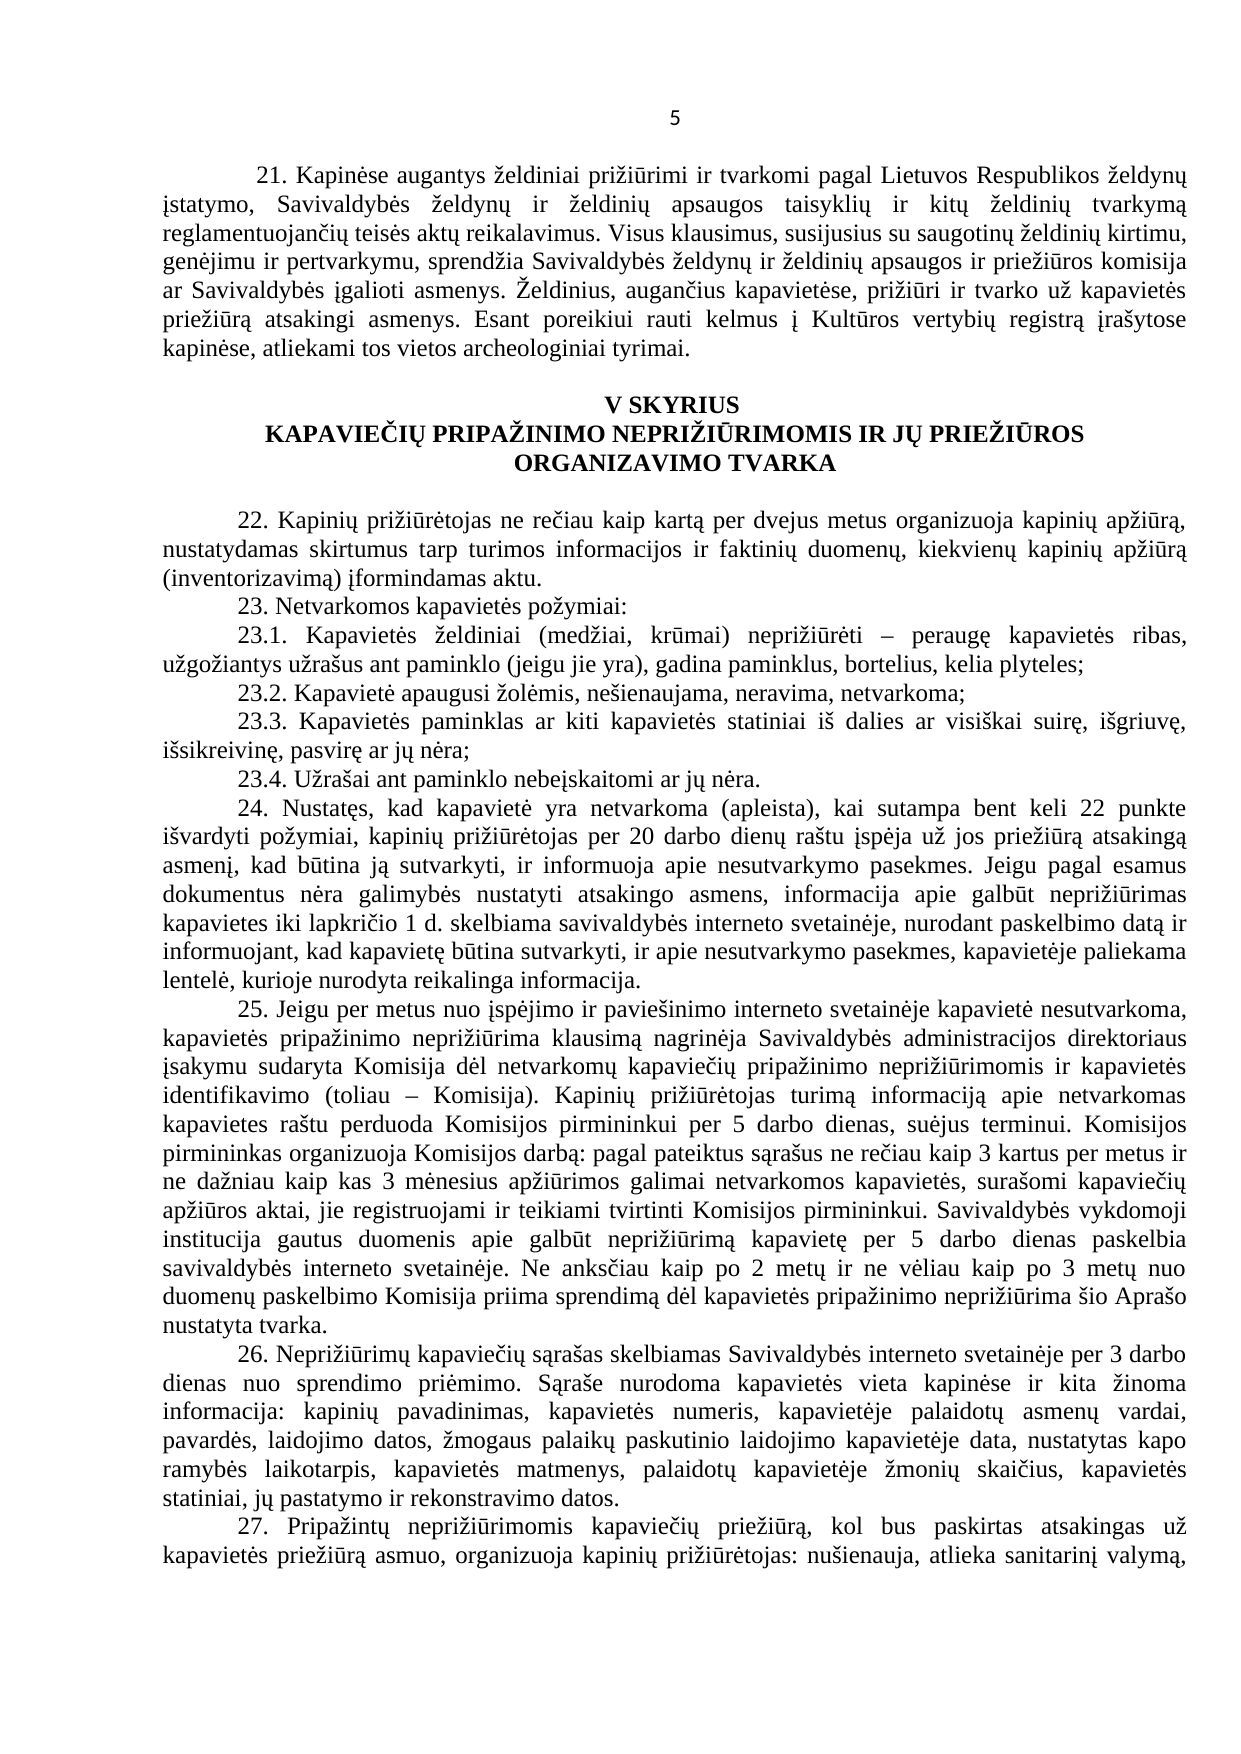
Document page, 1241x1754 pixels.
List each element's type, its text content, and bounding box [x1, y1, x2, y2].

text 24. Nustatęs, kad kapavietė yra netvarkoma (apleista), kai sutampa bent keli 22 punkte išvardyti požymiai, kapinių prižiūrėtojas per 20 darbo dienų raštu įspėja už jos priežiūrą atsakingą asmenį, kad būtina ją sutvarkyti, ir informuoja apie nesutvarkymo pasekmes. Jeigu pagal esamus dokumentus nėra galimybės nustatyti atsakingo asmens, informacija apie galbūt neprižiūrimas kapavietes iki lapkričio 1 d. skelbiama savivaldybės interneto svetainėje, nurodant paskelbimo datą ir informuojant, kad kapavietę būtina sutvarkyti, ir apie nesutvarkymo pasekmes, kapavietėje paliekama lentelė, kurioje nurodyta reikalinga informacija. [162, 793, 1187, 994]
text 23.4. Užrašai ant paminklo nebeįskaitomi ar jų nėra. [162, 764, 1187, 793]
text KAPAVIEČIŲ PRIPAŽINIMO NEPRIŽIŪRIMOMIS IR JŲ PRIEŽIŪROS ORGANIZAVIMO TVARKA [162, 419, 1187, 476]
text 21. Kapinėse augantys želdiniai prižiūrimi ir tvarkomi pagal Lietuvos Respublikos želdynų įstatymo, Savivaldybės želdynų ir želdinių apsaugos taisyklių ir kitų želdinių tvarkymą reglamentuojančių teisės aktų reikalavimus. Visus klausimus, susijusius su saugotinų želdinių kirtimu, genėjimu ir pertvarkymu, sprendžia Savivaldybės želdynų ir želdinių apsaugos ir priežiūros komisija ar Savivaldybės įgalioti asmenys. Želdinius, augančius kapavietėse, prižiūri ir tvarko už kapavietės priežiūrą atsakingi asmenys. Esant poreikiui rauti kelmus į Kultūros vertybių registrą įrašytose kapinėse, atliekami tos vietos archeologiniai tyrimai. [162, 160, 1187, 361]
text 23.2. Kapavietė apaugusi žolėmis, nešienaujama, neravima, netvarkoma; [162, 678, 1187, 706]
text 22. Kapinių prižiūrėtojas ne rečiau kaip kartą per dvejus metus organizuoja kapinių apžiūrą, nustatydamas skirtumus tarp turimos informacijos ir faktinių duomenų, kiekvienų kapinių apžiūrą (inventorizavimą) įformindamas aktu. [162, 505, 1187, 591]
text 23. Netvarkomos kapavietės požymiai: [162, 591, 1187, 620]
text 27. Pripažintų neprižiūrimomis kapaviečių priežiūrą, kol bus paskirtas atsakingas už kapavietės priežiūrą asmuo, organizuoja kapinių prižiūrėtojas: nušienauja, atlieka sanitarinį valymą, [162, 1511, 1187, 1569]
text 25. Jeigu per metus nuo įspėjimo ir paviešinimo interneto svetainėje kapavietė nesutvarkoma, kapavietės pripažinimo neprižiūrima klausimą nagrinėja Savivaldybės administracijos direktoriaus įsakymu sudaryta Komisija dėl netvarkomų kapaviečių pripažinimo neprižiūrimomis ir kapavietės identifikavimo (toliau – Komisija). Kapinių prižiūrėtojas turimą informaciją apie netvarkomas kapavietes raštu perduoda Komisijos pirmininkui per 5 darbo dienas, suėjus terminui. Komisijos pirmininkas organizuoja Komisijos darbą: pagal pateiktus sąrašus ne rečiau kaip 3 kartus per metus ir ne dažniau kaip kas 3 mėnesius apžiūrimos galimai netvarkomos kapavietės, surašomi kapaviečių apžiūros aktai, jie registruojami ir teikiami tvirtinti Komisijos pirmininkui. Savivaldybės vykdomoji institucija gautus duomenis apie galbūt neprižiūrimą kapavietę per 5 darbo dienas paskelbia savivaldybės interneto svetainėje. Ne anksčiau kaip po 2 metų ir ne vėliau kaip po 3 metų nuo duomenų paskelbimo Komisija priima sprendimą dėl kapavietės pripažinimo neprižiūrima šio Aprašo nustatyta tvarka. [162, 994, 1187, 1339]
text V SKYRIUS [162, 390, 1187, 419]
text 26. Neprižiūrimų kapaviečių sąrašas skelbiamas Savivaldybės interneto svetainėje per 3 darbo dienas nuo sprendimo priėmimo. Sąraše nurodoma kapavietės vieta kapinėse ir kita žinoma informacija: kapinių pavadinimas, kapavietės numeris, kapavietėje palaidotų asmenų vardai, pavardės, laidojimo datos, žmogaus palaikų paskutinio laidojimo kapavietėje data, nustatytas kapo ramybės laikotarpis, kapavietės matmenys, palaidotų kapavietėje žmonių skaičius, kapavietės statiniai, jų pastatymo ir rekonstravimo datos. [162, 1339, 1187, 1511]
text 23.3. Kapavietės paminklas ar kiti kapavietės statiniai iš dalies ar visiškai suirę, išgriuvę, išsikreivinę, pasvirę ar jų nėra; [162, 706, 1187, 764]
text 23.1. Kapavietės želdiniai (medžiai, krūmai) neprižiūrėti – peraugę kapavietės ribas, užgožiantys užrašus ant paminklo (jeigu jie yra), gadina paminklus, bortelius, kelia plyteles; [162, 620, 1187, 678]
